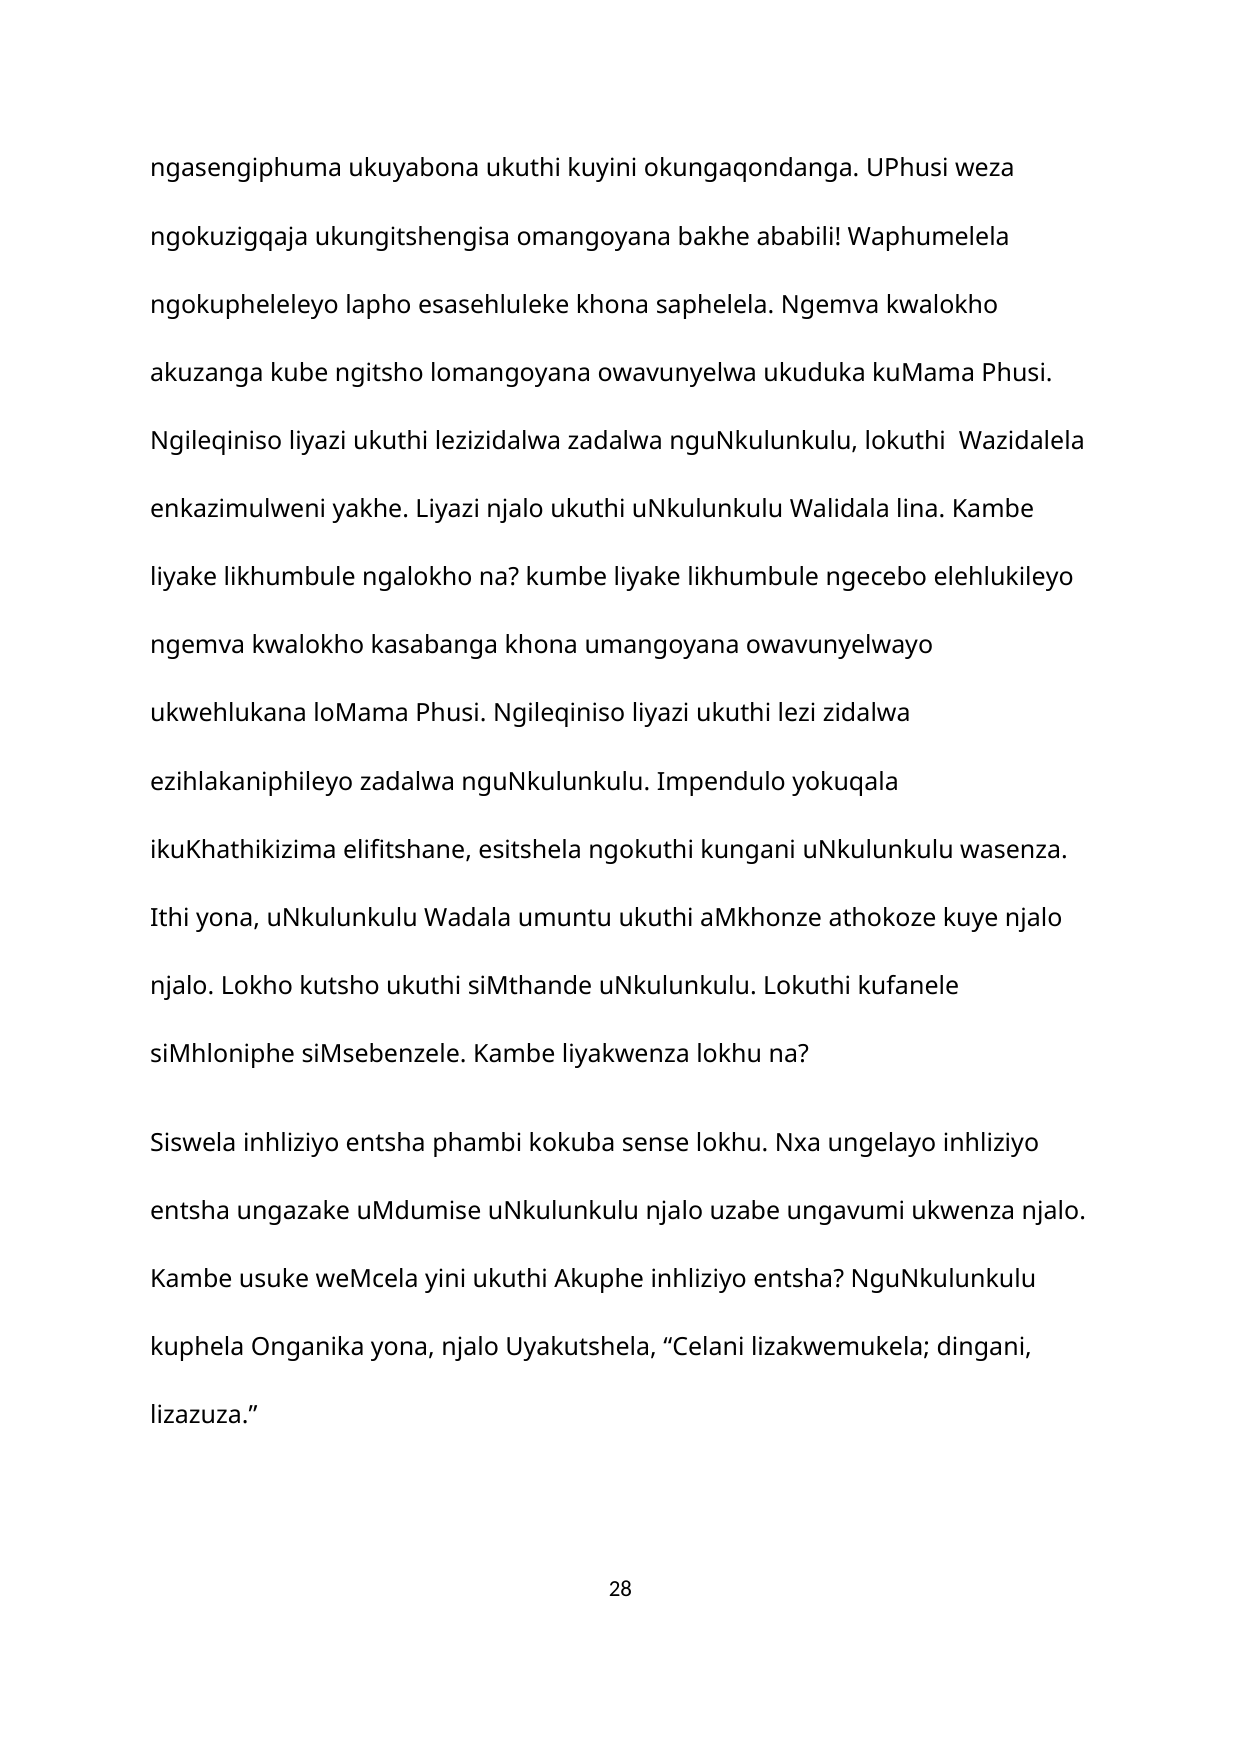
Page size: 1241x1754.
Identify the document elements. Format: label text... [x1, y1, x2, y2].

text ngasengiphuma ukuyabona ukuthi kuyini okungaqondanga. UPhusi weza ngokuzigqaja ukungitshengisa omangoyana bakhe ababili! Waphumelela ngokupheleleyo lapho esasehluleke khona saphelela. Ngemva kwalokho akuzanga kube ngitsho lomangoyana owavunyelwa ukuduka kuMama Phusi. Ngileqiniso liyazi ukuthi lezizidalwa zadalwa nguNkulunkulu, lokuthi Wazidalela enkazimulweni yakhe. Liyazi njalo ukuthi uNkulunkulu Walidala lina. Kambe liyake likhumbule ngalokho na? kumbe liyake likhumbule ngecebo elehlukileyo ngemva kwalokho kasabanga khona umangoyana owavunyelwayo ukwehlukana loMama Phusi. Ngileqiniso liyazi ukuthi lezi zidalwa ezihlakaniphileyo zadalwa nguNkulunkulu. Impendulo yokuqala ikuKhathikizima elifitshane, esitshela ngokuthi kungani uNkulunkulu wasenza. Ithi yona, uNkulunkulu Wadala umuntu ukuthi aMkhonze athokoze kuye njalo njalo. Lokho kutsho ukuthi siMthande uNkulunkulu. Lokuthi kufanele siMhloniphe siMsebenzele. Kambe liyakwenza lokhu na? [150, 150, 1090, 1070]
text Siswela inhliziyo entsha phambi kokuba sense lokhu. Nxa ungelayo inhliziyo entsha ungazake uMdumise uNkulunkulu njalo uzabe ungavumi ukwenza njalo. Kambe usuke weMcela yini ukuthi Akuphe inhliziyo entsha? NguNkulunkulu kuphela Onganika yona, njalo Uyakutshela, “Celani lizakwemukela; dingani, lizazuza.” [150, 1124, 1090, 1431]
